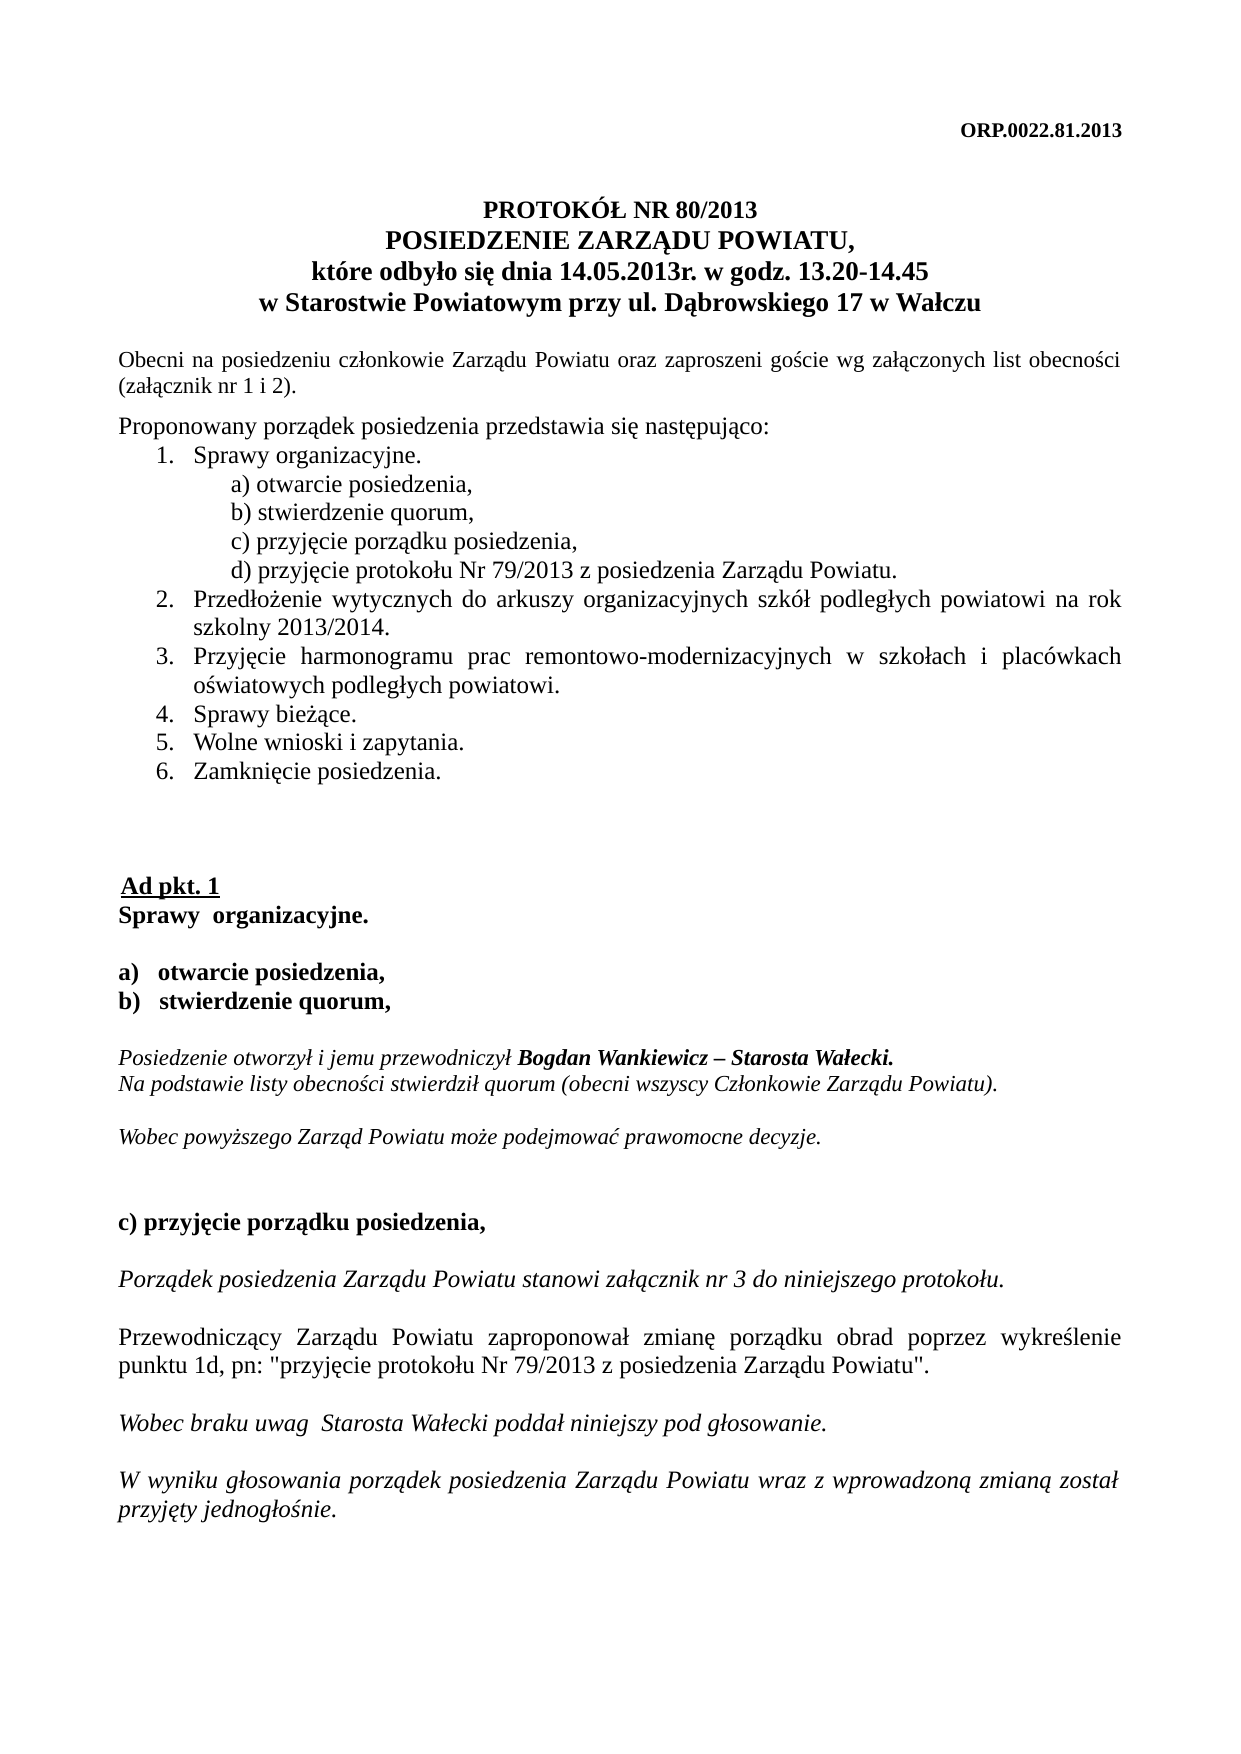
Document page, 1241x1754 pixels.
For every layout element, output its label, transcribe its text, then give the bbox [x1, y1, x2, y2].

text PROTOKÓŁ NR 80/2013 [118, 195, 1122, 224]
list c) przyjęcie porządku posiedzenia, [193, 526, 1122, 555]
text Na podstawie listy obecności stwierdził quorum (obecni wszyscy Członkowie Zarządu Powiatu). [118, 1070, 1122, 1096]
list Sprawy bieżące. [156, 699, 1122, 727]
text b) stwierdzenie quorum, [118, 986, 1122, 1015]
list Wolne wnioski i zapytania. [156, 727, 1122, 756]
text Proponowany porządek posiedzenia przedstawia się następująco: [118, 411, 1122, 440]
list Przyjęcie harmonogramu prac remontowo-modernizacyjnych w szkołach i placówkach oświatowych podległych powiatowi. [156, 641, 1122, 699]
list a) otwarcie posiedzenia, [193, 469, 1122, 497]
text które odbyło się dnia 14.05.2013r. w godz. 13.20-14.45 [118, 255, 1122, 286]
text Obecni na posiedzeniu członkowie Zarządu Powiatu oraz zaproszeni goście wg załączonych list obecności (załącznik nr 1 i 2). [118, 346, 1122, 399]
text Ad pkt. 1 [83, 871, 1122, 900]
text Porządek posiedzenia Zarządu Powiatu stanowi załącznik nr 3 do niniejszego protokołu. [118, 1264, 1122, 1293]
text Wobec powyższego Zarząd Powiatu może podejmować prawomocne decyzje. [44, 1123, 1122, 1149]
text W wyniku głosowania porządek posiedzenia Zarządu Powiatu wraz z wprowadzoną zmianą został przyjęty jednogłośnie. [118, 1465, 1122, 1523]
text w Starostwie Powiatowym przy ul. Dąbrowskiego 17 w Wałczu [118, 286, 1122, 317]
text Wobec braku uwag Starosta Wałecki poddał niniejszy pod głosowanie. [118, 1408, 1122, 1437]
list d) przyjęcie protokołu Nr 79/2013 z posiedzenia Zarządu Powiatu. [193, 555, 1122, 584]
list b) stwierdzenie quorum, [193, 497, 1122, 526]
text Posiedzenie otworzył i jemu przewodniczył Bogdan Wankiewicz – Starosta Wałecki. [118, 1044, 1122, 1070]
text Przewodniczący Zarządu Powiatu zaproponował zmianę porządku obrad poprzez wykreślenie punktu 1d, pn: "przyjęcie protokołu Nr 79/2013 z posiedzenia Zarządu Powiatu". [118, 1322, 1122, 1379]
list Sprawy organizacyjne. [156, 440, 1122, 469]
list Przedłożenie wytycznych do arkuszy organizacyjnych szkół podległych powiatowi na rok szkolny 2013/2014. [156, 584, 1122, 641]
text ORP.0022.81.2013 [118, 118, 1122, 142]
list Zamknięcie posiedzenia. [156, 756, 1122, 785]
text POSIEDZENIE ZARZĄDU POWIATU, [118, 224, 1122, 255]
text c) przyjęcie porządku posiedzenia, [44, 1207, 1122, 1235]
text Sprawy organizacyjne. [118, 900, 1122, 929]
text a) otwarcie posiedzenia, [118, 957, 1122, 986]
